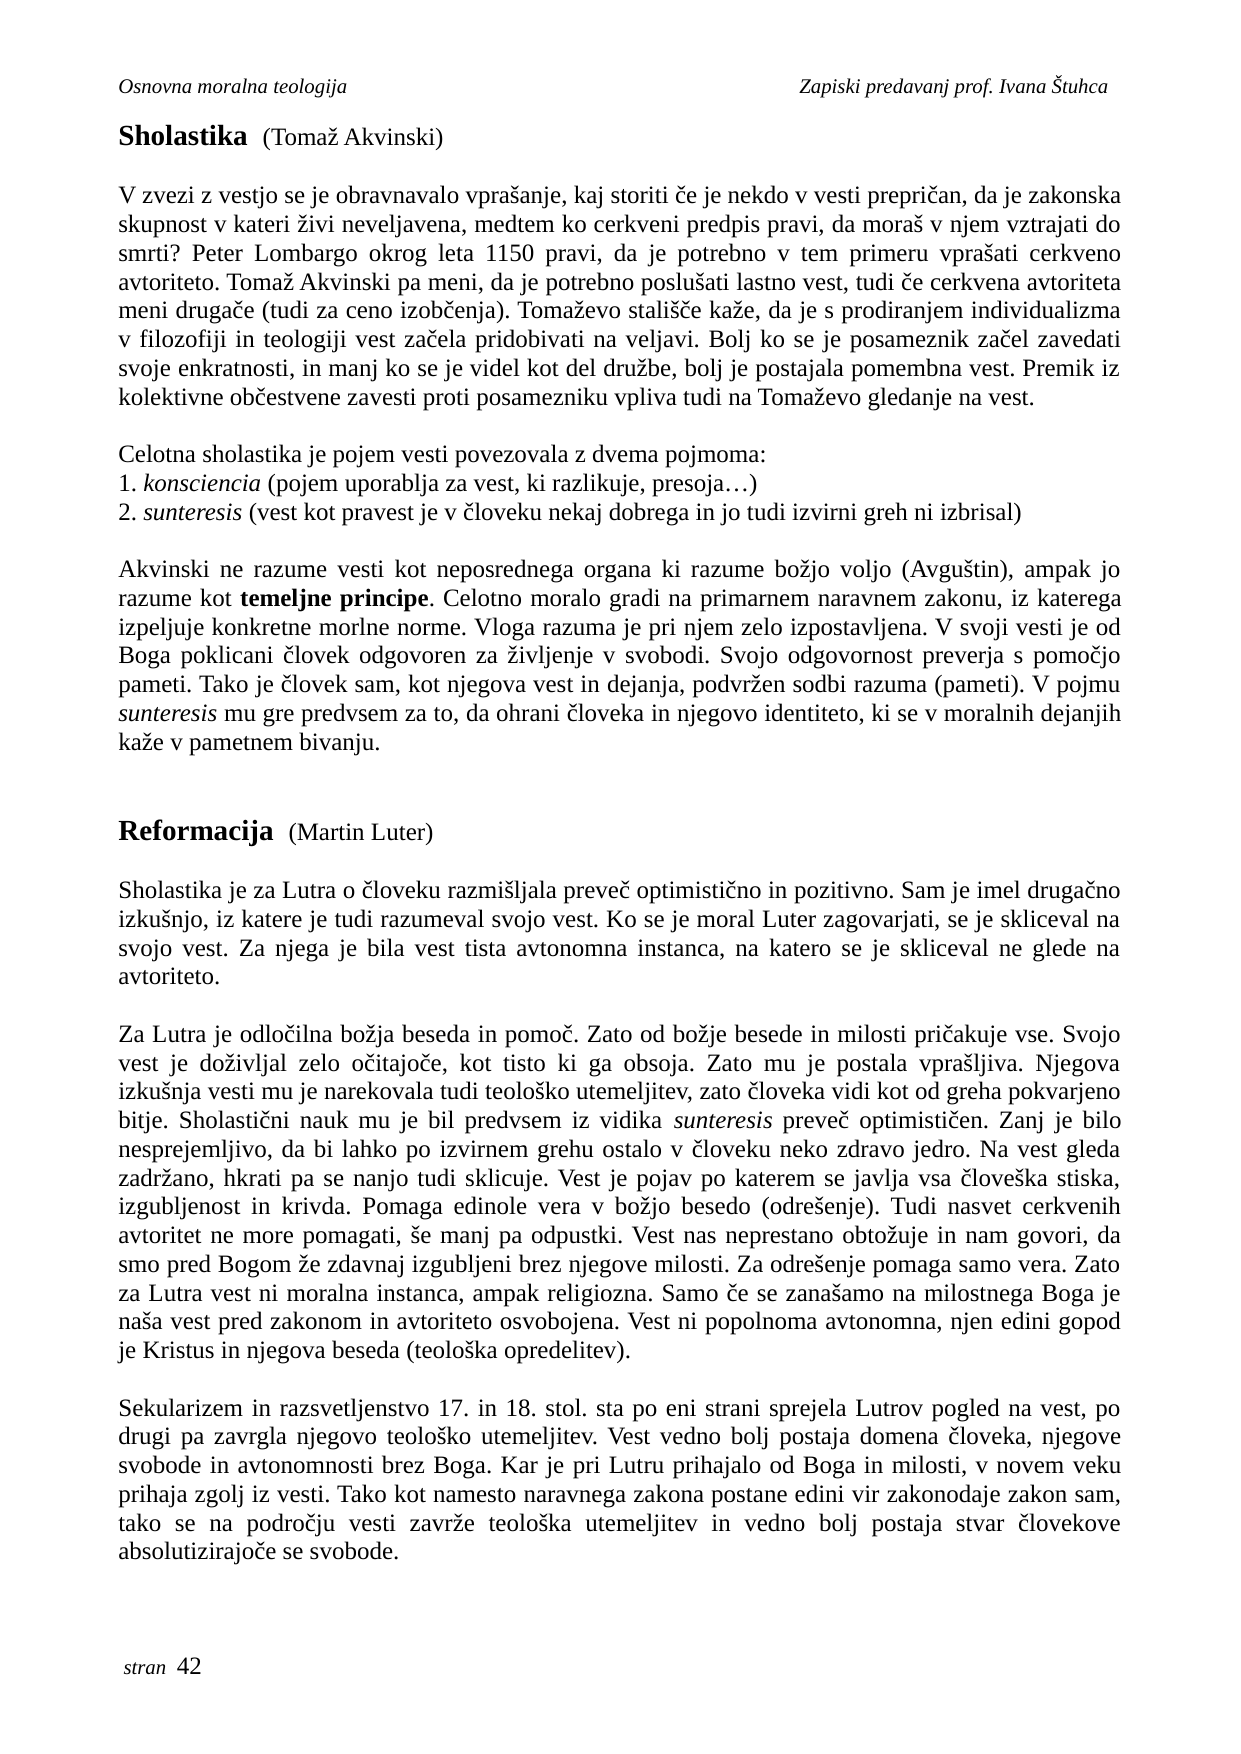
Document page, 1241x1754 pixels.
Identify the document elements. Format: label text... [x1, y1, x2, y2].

text 1. konsciencia (pojem uporablja za vest, ki razlikuje, presoja…) [118, 468, 1122, 497]
text Celotna sholastika je pojem vesti povezovala z dvema pojmoma: [118, 439, 1122, 468]
text 2. sunteresis (vest kot pravest je v človeku nekaj dobrega in jo tudi izvirni greh ni izbrisal) [118, 497, 1122, 525]
text Sholastika je za Lutra o človeku razmišljala preveč optimistično in pozitivno. Sam je imel drugačno izkušnjo, iz katere je tudi razumeval svojo vest. Ko se je moral Luter zagovarjati, se je skliceval na svojo vest. Za njega je bila vest tista avtonomna instanca, na katero se je skliceval ne glede na avtoriteto. [118, 875, 1122, 990]
text Akvinski ne razume vesti kot neposrednega organa ki razume božjo voljo (Avguštin), ampak jo razume kot temeljne principe. Celotno moralo gradi na primarnem naravnem zakonu, iz katerega izpeljuje konkretne morlne norme. Vloga razuma je pri njem zelo izpostavljena. V svoji vesti je od Boga poklicani človek odgovoren za življenje v svobodi. Svojo odgovornost preverja s pomočjo pameti. Tako je človek sam, kot njegova vest in dejanja, podvržen sodbi razuma (pameti). V pojmu sunteresis mu gre predvsem za to, da ohrani človeka in njegovo identiteto, ki se v moralnih dejanjih kaže v pametnem bivanju. [118, 554, 1122, 755]
text Sholastika (Tomaž Akvinski) [118, 118, 1122, 152]
text Reformacija (Martin Luter) [118, 813, 1122, 846]
text Sekularizem in razsvetljenstvo 17. in 18. stol. sta po eni strani sprejela Lutrov pogled na vest, po drugi pa zavrgla njegovo teološko utemeljitev. Vest vedno bolj postaja domena človeka, njegove svobode in avtonomnosti brez Boga. Kar je pri Lutru prihajalo od Boga in milosti, v novem veku prihaja zgolj iz vesti. Tako kot namesto naravnega zakona postane edini vir zakonodaje zakon sam, tako se na področju vesti zavrže teološka utemeljitev in vedno bolj postaja stvar človekove absolutizirajoče se svobode. [118, 1393, 1122, 1565]
text Za Lutra je odločilna božja beseda in pomoč. Zato od božje besede in milosti pričakuje vse. Svojo vest je doživljal zelo očitajoče, kot tisto ki ga obsoja. Zato mu je postala vprašljiva. Njegova izkušnja vesti mu je narekovala tudi teološko utemeljitev, zato človeka vidi kot od greha pokvarjeno bitje. Sholastični nauk mu je bil predvsem iz vidika sunteresis preveč optimističen. Zanj je bilo nesprejemljivo, da bi lahko po izvirnem grehu ostalo v človeku neko zdravo jedro. Na vest gleda zadržano, hkrati pa se nanjo tudi sklicuje. Vest je pojav po katerem se javlja vsa človeška stiska, izgubljenost in krivda. Pomaga edinole vera v božjo besedo (odrešenje). Tudi nasvet cerkvenih avtoritet ne more pomagati, še manj pa odpustki. Vest nas neprestano obtožuje in nam govori, da smo pred Bogom že zdavnaj izgubljeni brez njegove milosti. Za odrešenje pomaga samo vera. Zato za Lutra vest ni moralna instanca, ampak religiozna. Samo če se zanašamo na milostnega Boga je naša vest pred zakonom in avtoriteto osvobojena. Vest ni popolnoma avtonomna, njen edini gopod je Kristus in njegova beseda (teološka opredelitev). [118, 1019, 1122, 1364]
text V zvezi z vestjo se je obravnavalo vprašanje, kaj storiti če je nekdo v vesti prepričan, da je zakonska skupnost v kateri živi neveljavena, medtem ko cerkveni predpis pravi, da moraš v njem vztrajati do smrti? Peter Lombargo okrog leta 1150 pravi, da je potrebno v tem primeru vprašati cerkveno avtoriteto. Tomaž Akvinski pa meni, da je potrebno poslušati lastno vest, tudi če cerkvena avtoriteta meni drugače (tudi za ceno izobčenja). Tomaževo stališče kaže, da je s prodiranjem individualizma v filozofiji in teologiji vest začela pridobivati na veljavi. Bolj ko se je posameznik začel zavedati svoje enkratnosti, in manj ko se je videl kot del družbe, bolj je postajala pomembna vest. Premik iz kolektivne občestvene zavesti proti posamezniku vpliva tudi na Tomaževo gledanje na vest. [118, 180, 1122, 410]
